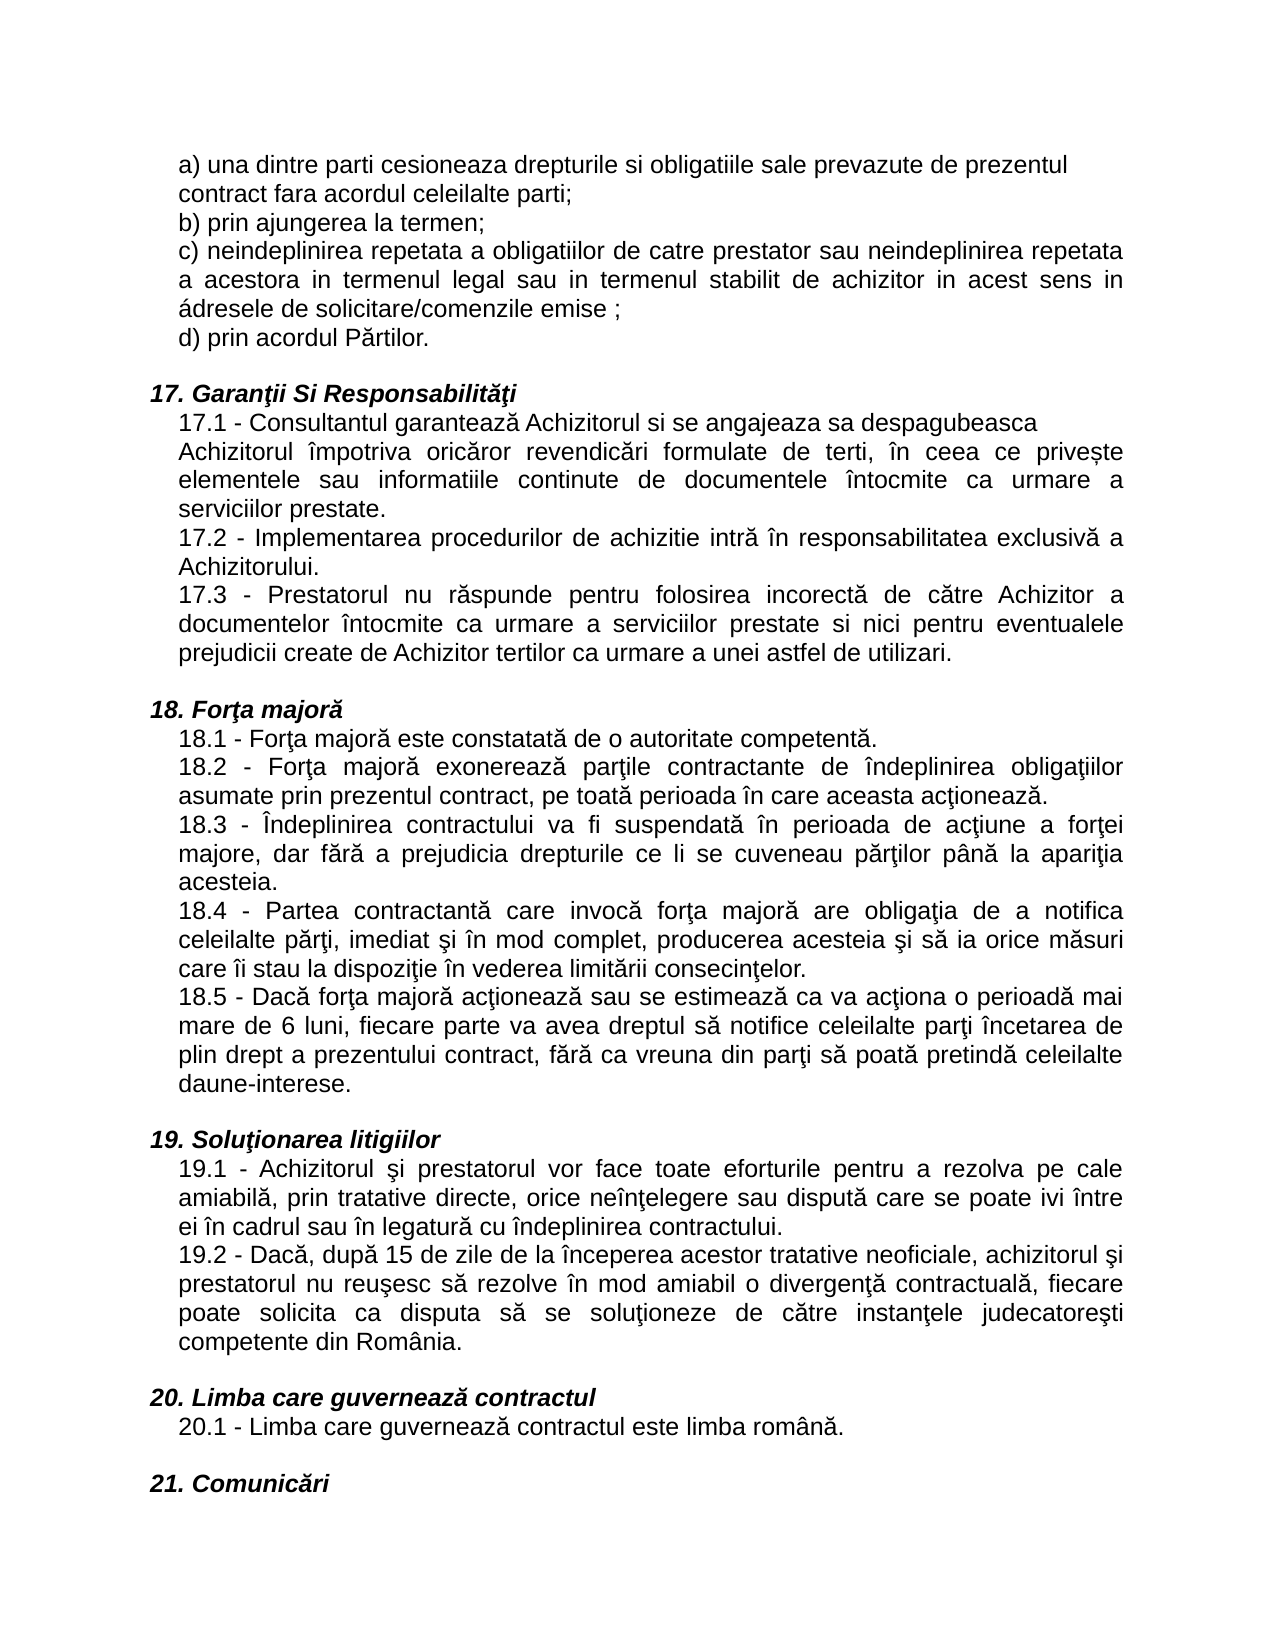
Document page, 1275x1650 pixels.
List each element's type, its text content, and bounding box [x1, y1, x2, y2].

text 19. Soluţionarea litigiilor [150, 1125, 1125, 1154]
text 20.1 - Limba care guvernează contractul este limba română. [178, 1412, 1125, 1441]
text 17.1 - Consultantul garantează Achizitorul si se angajeaza sa despagubeasca [178, 408, 1125, 437]
text 21. Comunicări [150, 1469, 1125, 1498]
text 18.4 - Partea contractantă care invocă forţa majoră are obligaţia de a notifica celeilalte părţi, imediat şi în mod complet, producerea acesteia şi să ia orice măsuri care îi stau la dispoziţie în vederea limitării consecinţelor. [178, 896, 1125, 982]
text contract fara acordul celeilalte parti; [178, 179, 1125, 207]
text 19.1 - Achizitorul şi prestatorul vor face toate eforturile pentru a rezolva pe cale amiabilă, prin tratative directe, orice neînţelegere sau dispută care se poate ivi între ei în cadrul sau în legatură cu îndeplinirea contractului. [178, 1154, 1125, 1240]
text 18. Forţa majoră [150, 695, 1125, 723]
text c) neindeplinirea repetata a obligatiilor de catre prestator sau neindeplinirea repetata a acestora in termenul legal sau in termenul stabilit de achizitor in acest sens in ádresele de solicitare/comenzile emise ; [178, 236, 1125, 322]
text 17.3 - Prestatorul nu răspunde pentru folosirea incorectă de către Achizitor a documentelor întocmite ca urmare a serviciilor prestate si nici pentru eventualele prejudicii create de Achizitor tertilor ca urmare a unei astfel de utilizari. [178, 581, 1125, 667]
text 18.1 - Forţa majoră este constatată de o autoritate competentă. [178, 723, 1125, 752]
text 17. Garanţii Si Responsabilităţi [150, 379, 1125, 408]
text 19.2 - Dacă, după 15 de zile de la începerea acestor tratative neoficiale, achizitorul şi prestatorul nu reuşesc să rezolve în mod amiabil o divergenţă contractuală, fiecare poate solicita ca disputa să se soluţioneze de către instanţele judecatoreşti competente din România. [178, 1240, 1125, 1355]
text a) una dintre parti cesioneaza drepturile si obligatiile sale prevazute de prezentul [178, 150, 1125, 179]
text 18.3 - Îndeplinirea contractului va fi suspendată în perioada de acţiune a forţei majore, dar fără a prejudicia drepturile ce li se cuveneau părţilor până la apariţia acesteia. [178, 810, 1125, 896]
text d) prin acordul Părtilor. [178, 322, 1125, 351]
text 18.5 - Dacă forţa majoră acţionează sau se estimează ca va acţiona o perioadă mai mare de 6 luni, fiecare parte va avea dreptul să notifice celeilalte parţi încetarea de plin drept a prezentului contract, fără ca vreuna din parţi să poată pretindă celeilalte daune-interese. [178, 982, 1125, 1097]
text b) prin ajungerea la termen; [178, 207, 1125, 236]
text 17.2 - Implementarea procedurilor de achizitie intră în responsabilitatea exclusivă a Achizitorului. [178, 523, 1125, 581]
text 20. Limba care guvernează contractul [150, 1383, 1125, 1412]
text Achizitorul împotriva oricăror revendicări formulate de terti, în ceea ce privește elementele sau informatiile continute de documentele întocmite ca urmare a serviciilor prestate. [178, 437, 1125, 523]
text 18.2 - Forţa majoră exonerează parţile contractante de îndeplinirea obligaţiilor asumate prin prezentul contract, pe toată perioada în care aceasta acţionează. [178, 752, 1125, 810]
